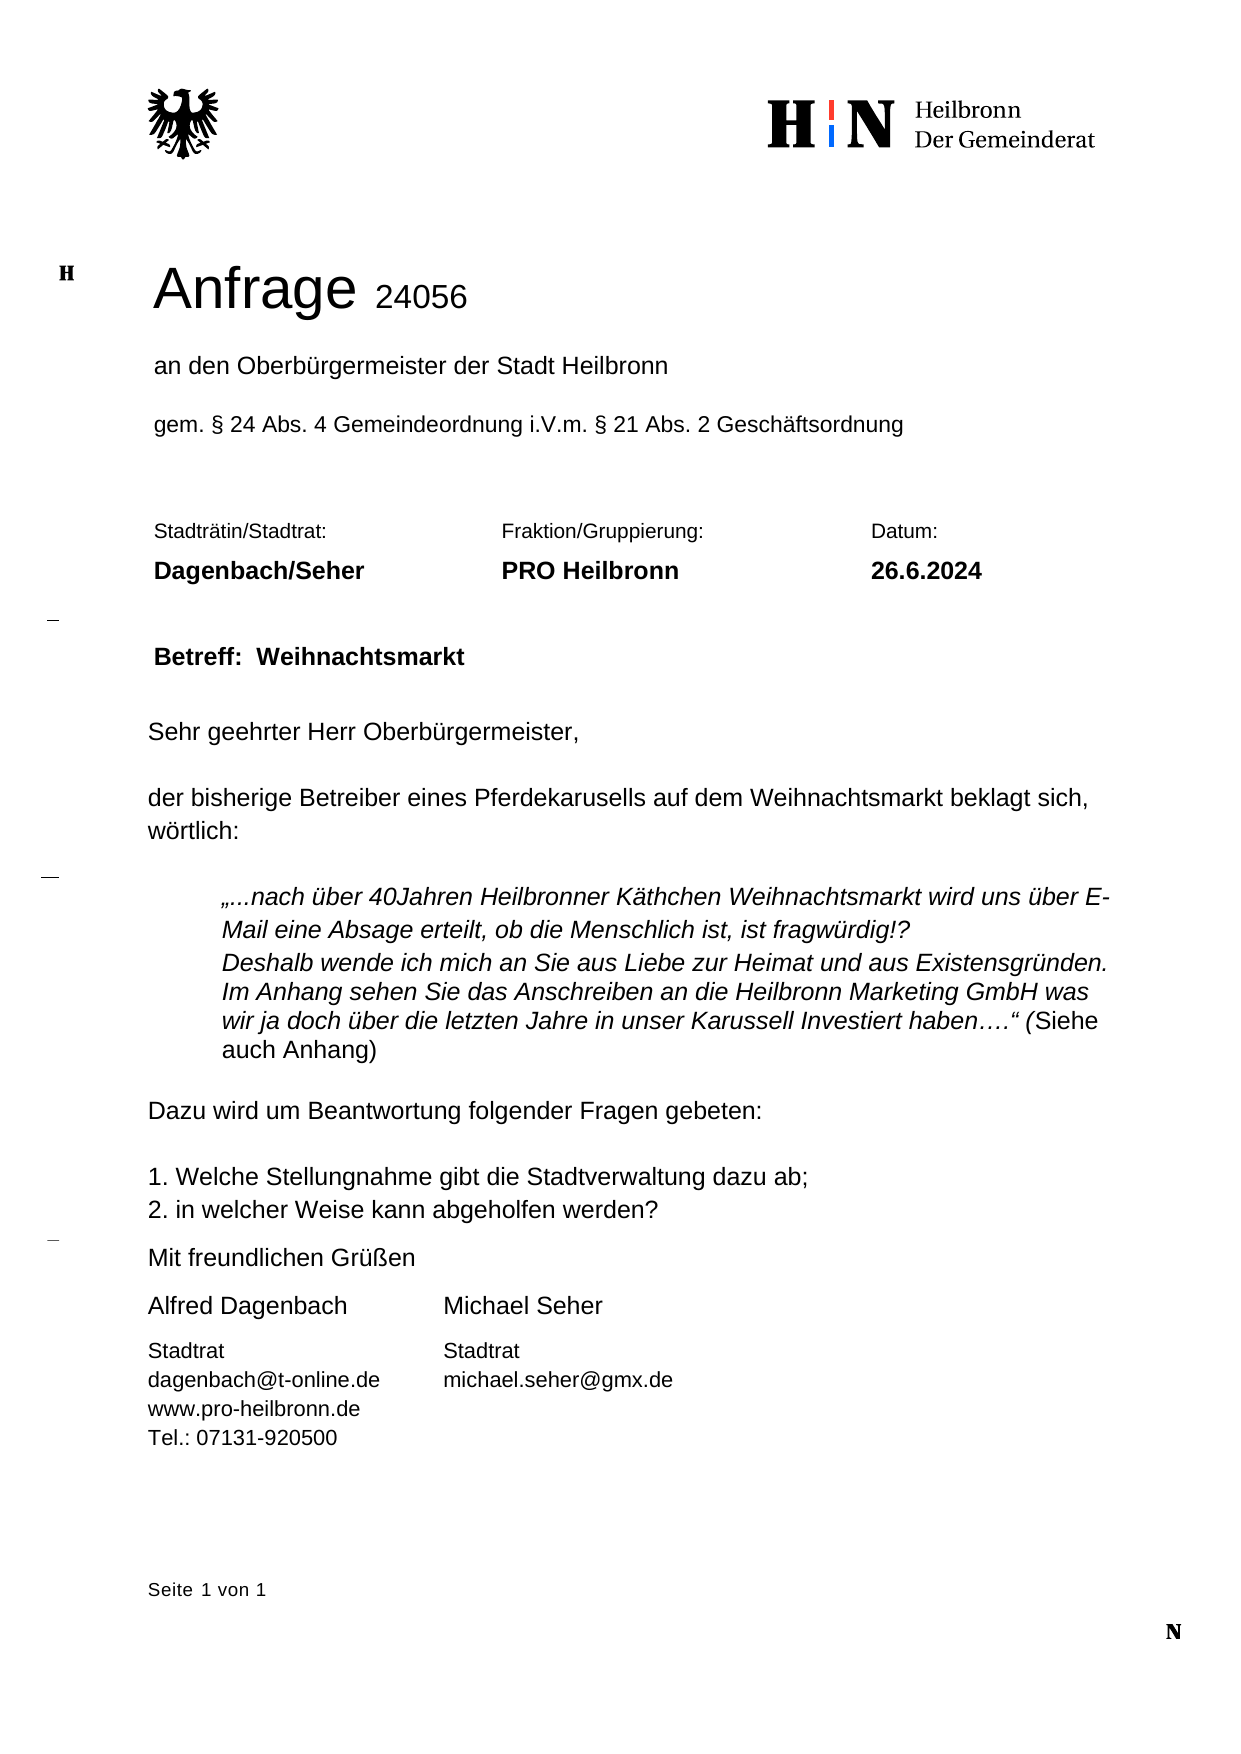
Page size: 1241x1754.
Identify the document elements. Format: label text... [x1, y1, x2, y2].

text Alfred Dagenbach Michael Seher [148, 1291, 1122, 1319]
text Stadtrat Stadtrat [148, 1338, 1122, 1363]
text der bisherige Betreiber eines Pferdekarusells auf dem Weihnachtsmarkt beklagt sich, wörtlich: [148, 783, 1122, 845]
table_header Anfrage 24056 an den Oberbürgermeister der Stadt Heilbronn gem. § 24 Abs. 4 Gemeindeordnung i.V.m. § 21 Abs. 2 Geschäftsordnung [154, 254, 1093, 519]
text dagenbach@t-online.de michael.seher@gmx.de [148, 1367, 1122, 1392]
text 1. Welche Stellungnahme gibt die Stadtverwaltung dazu ab; [148, 1162, 1122, 1191]
table_cell Betreff: Weihnachtsmarkt [154, 642, 1093, 684]
table_cell Stadträtin/Stadtrat: [154, 519, 501, 556]
text www.pro-heilbronn.de [148, 1396, 1122, 1421]
table_cell [154, 599, 1093, 642]
table_cell PRO Heilbronn [501, 556, 871, 599]
table_cell Fraktion/Gruppierung: [501, 519, 871, 556]
text Tel.: 07131-920500 [148, 1425, 1122, 1450]
text „...nach über 40Jahren Heilbronner Käthchen Weihnachtsmarkt wird uns über E-Mail eine Absage erteilt, ob die Menschlich ist, ist fragwürdig!? [222, 882, 1122, 944]
text Im Anhang sehen Sie das Anschreiben an die Heilbronn Marketing GmbH was wir ja doch über die letzten Jahre in unser Karussell Investiert haben….“ (Siehe auch Anhang) [222, 977, 1122, 1063]
table_cell 26.6.2024 [871, 556, 1093, 599]
text Sehr geehrter Herr Oberbürgermeister, [148, 717, 1122, 746]
text Mit freundlichen Grüßen [148, 1243, 1122, 1272]
table_cell Dagenbach/Seher [154, 556, 501, 599]
text Dazu wird um Beantwortung folgender Fragen gebeten: [148, 1096, 1122, 1125]
text 2. in welcher Weise kann abgeholfen werden? [148, 1195, 1122, 1224]
table_cell Datum: [871, 519, 1093, 556]
text Deshalb wende ich mich an Sie aus Liebe zur Heimat und aus Existensgründen. [222, 948, 1122, 977]
